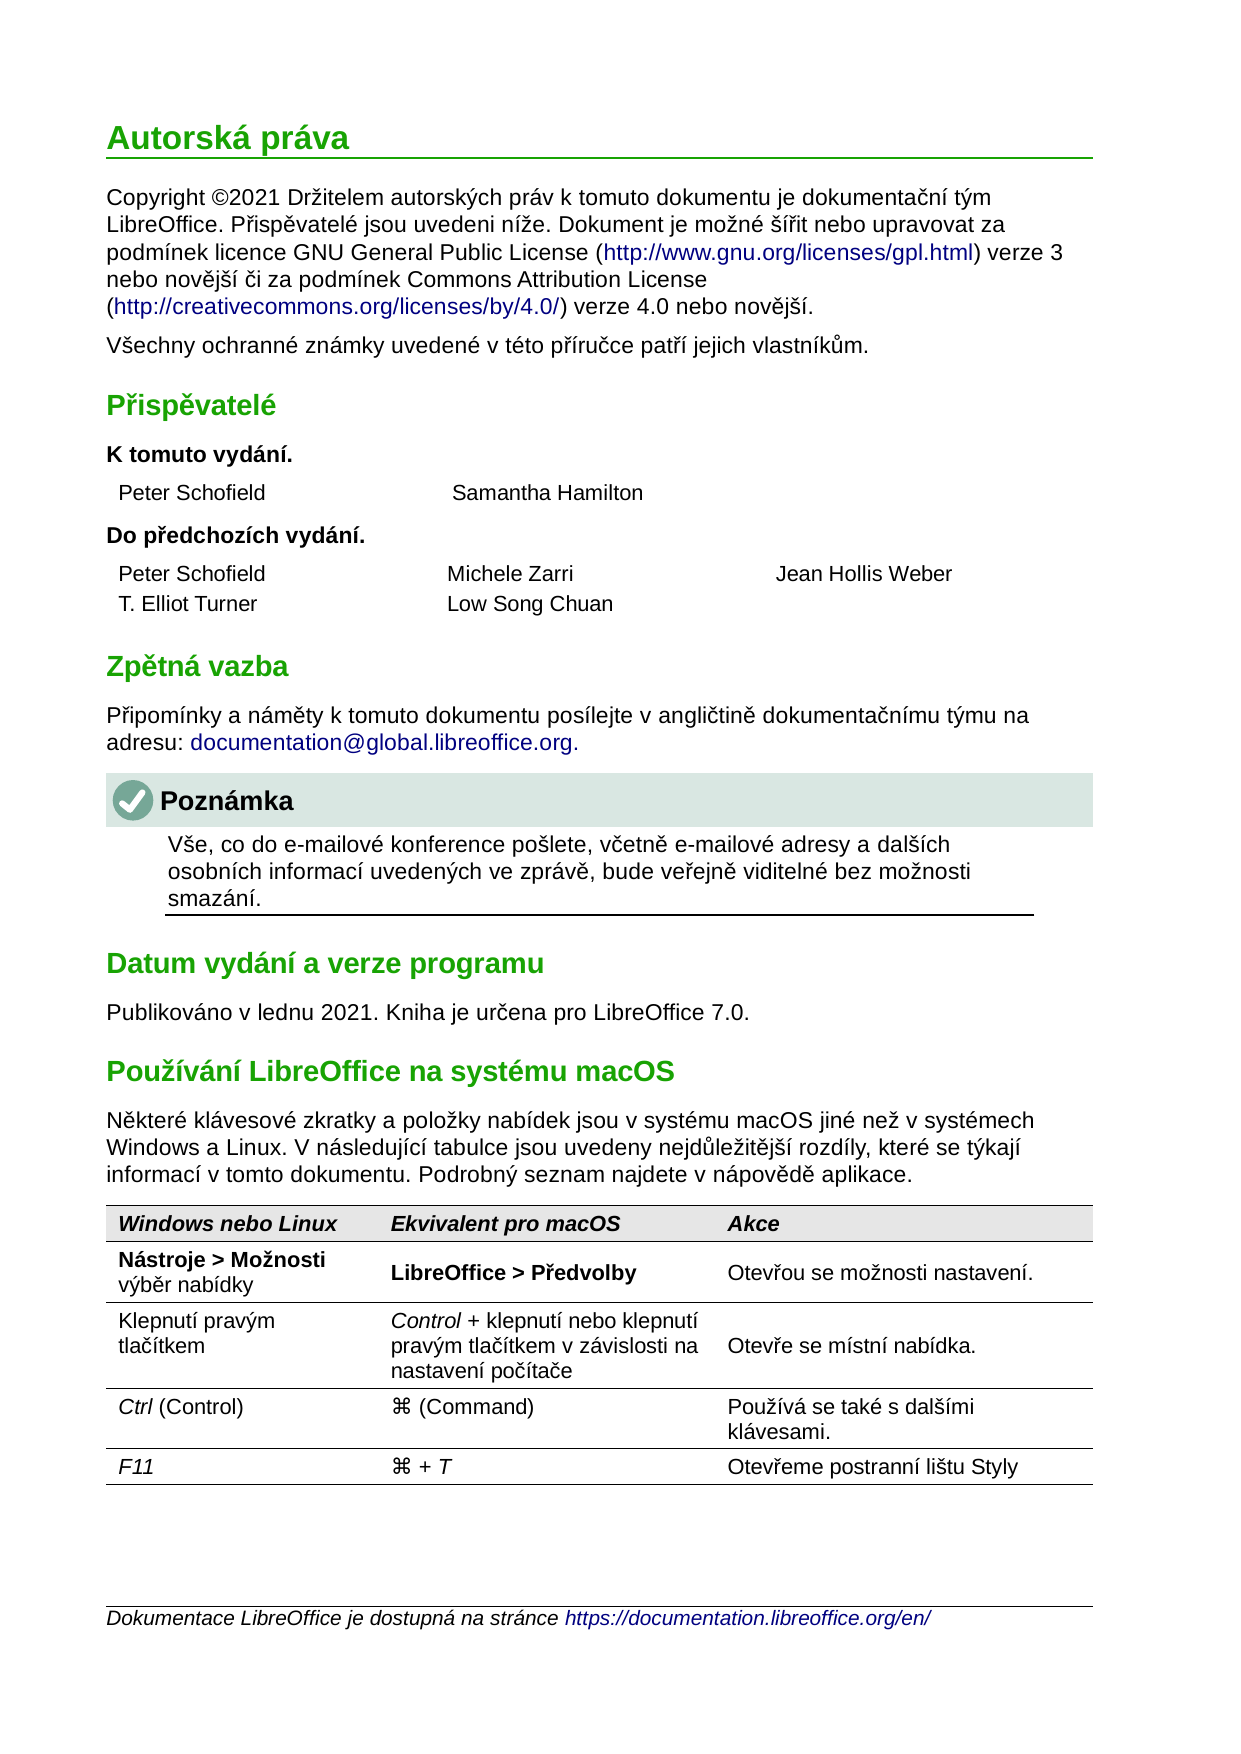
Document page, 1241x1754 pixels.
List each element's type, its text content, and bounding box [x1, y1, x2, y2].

text Copyright ©2021 Držitelem autorských práv k tomuto dokumentu je dokumentační tým LibreOffice. Přispěvatelé jsou uvedeni níže. Dokument je možné šířit nebo upravovat za podmínek licence GNU General Public License (http://www.gnu.org/licenses/gpl.html) verze 3 nebo novější či za podmínek Commons Attribution License (http://creativecommons.org/licenses/by/4.0/) verze 4.0 nebo novější. [106, 184, 1093, 319]
table_cell Low Song Chuan [435, 591, 764, 620]
table_header Michele Zarri [435, 561, 764, 591]
text Publikováno v lednu 2021. Kniha je určena pro LibreOffice 7.0. [106, 998, 1093, 1025]
text Připomínky a náměty k tomuto dokumentu posílejte v angličtině dokumentačnímu týmu na adresu: documentation@global.libreoffice.org. [106, 702, 1093, 756]
table_cell ⌘ (Command) [379, 1389, 716, 1448]
subtitle Autorská práva [106, 118, 1093, 157]
table_header [766, 480, 1093, 509]
table_cell F11 [106, 1449, 379, 1484]
subtitle Používání LibreOffice na systému macOS [106, 1054, 1093, 1088]
text Všechny ochranné známky uvedené v této příručce patří jejich vlastníkům. [106, 332, 1093, 359]
text Do předchozích vydání. [106, 521, 1093, 548]
text Vše, co do e-mailové konference pošlete, včetně e-mailové adresy a dalších osobních informací uvedených ve zprávě, bude veřejně viditelné bez možnosti smazání. [164, 827, 1034, 916]
table_cell Ctrl (Control) [106, 1389, 379, 1448]
table_cell ⌘ + T [379, 1449, 716, 1484]
table_cell LibreOffice > Předvolby [379, 1242, 716, 1302]
table_header Windows nebo Linux [106, 1206, 379, 1241]
table_header Jean Hollis Weber [764, 561, 1093, 591]
subtitle Zpětná vazba [106, 649, 1093, 683]
table_cell Klepnutí pravým tlačítkem [106, 1303, 379, 1387]
table_header Peter Schofield [106, 480, 440, 509]
table_cell Control + klepnutí nebo klepnutí pravým tlačítkem v závislosti na nastavení počítače [379, 1303, 716, 1387]
table_cell Otevře se místní nabídka. [716, 1303, 1093, 1387]
table_cell Používá se také s dalšími klávesami. [716, 1389, 1093, 1448]
table_header Peter Schofield [106, 561, 435, 591]
table_cell Otevřeme postranní lištu Styly [716, 1449, 1093, 1484]
subtitle Datum vydání a verze programu [106, 946, 1093, 979]
table_cell Otevřou se možnosti nastavení. [716, 1242, 1093, 1302]
table_cell T. Elliot Turner [106, 591, 435, 620]
text Některé klávesové zkratky a položky nabídek jsou v systému macOS jiné než v systémech Windows a Linux. V následující tabulce jsou uvedeny nejdůležitější rozdíly, které se týkají informací v tomto dokumentu. Podrobný seznam najdete v nápovědě aplikace. [106, 1106, 1093, 1188]
table_cell [764, 591, 1093, 620]
table_header Samantha Hamilton [440, 480, 766, 509]
text K tomuto vydání. [106, 440, 1093, 467]
table_cell Nástroje > Možnosti výběr nabídky [106, 1242, 379, 1302]
table_header Akce [716, 1206, 1093, 1241]
table_header Ekvivalent pro macOS [379, 1206, 716, 1241]
subtitle Přispěvatelé [106, 388, 1093, 421]
subtitle Poznámka [106, 773, 1093, 827]
